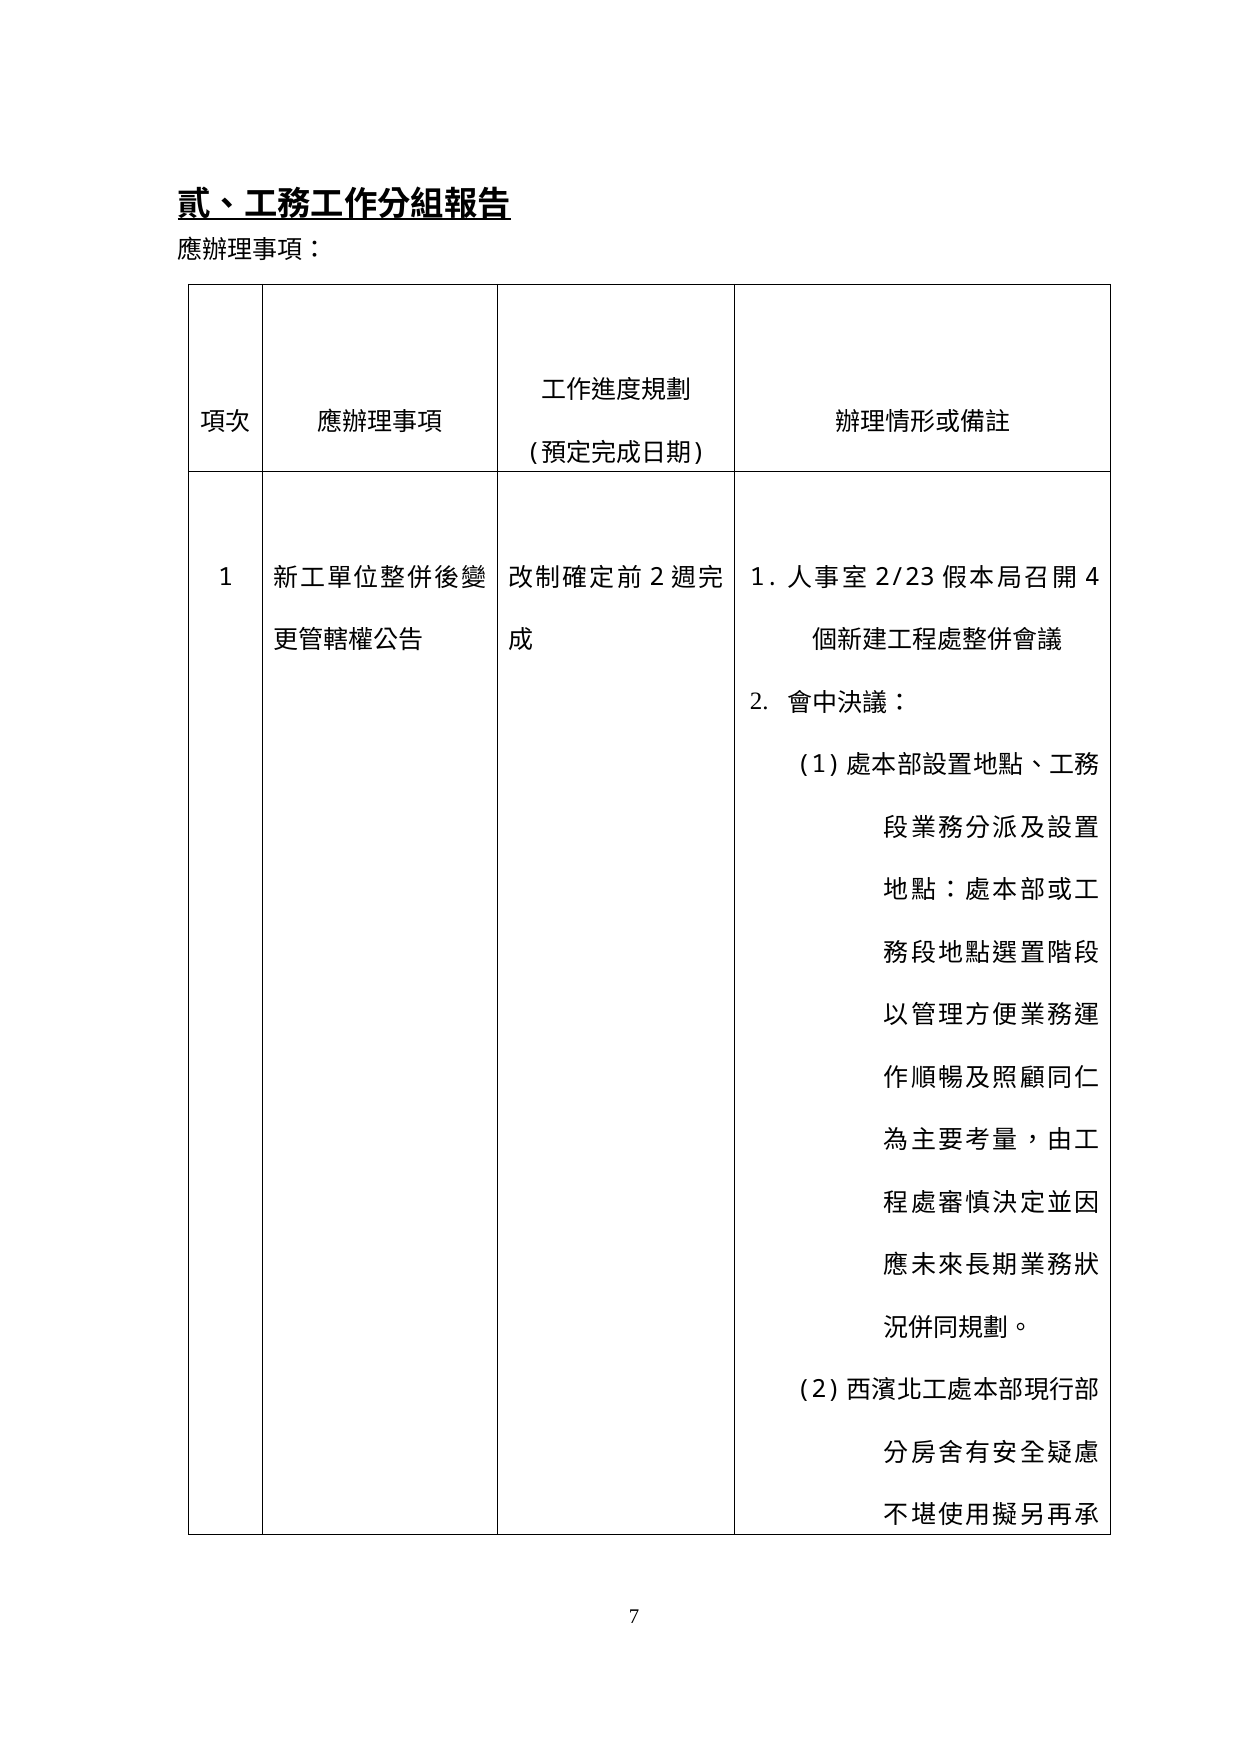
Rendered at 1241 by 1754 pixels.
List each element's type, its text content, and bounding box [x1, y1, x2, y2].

text 貳、工務工作分組報告 [177, 159, 1090, 221]
table_header 項次 [189, 285, 262, 471]
table_cell 人事室2/23假本局召開4個新建工程處整併會議 會中決議： 處本部設置地點、工務段業務分派及設置地點：處本部或工務段地點選置階段以管理方便業務運作順暢及照顧同仁為主要考量，由工程處審慎決定並因應未來長期業務狀況併同規劃。 西濱北工處本部現行部分房舍有安全疑慮不堪使用擬另再承租辦公場所一節，請工程處先行盤點經費來源是否足夠，再做評估及規劃。 西濱北整併後初期先設置7個工務段，應視現況及未來工程需要再檢討。 西濱南請考量現況工程規模及避免勞逸不均等審慎檢討，整併初期以不超過6個工務段為原則。 法制作業及程序相關事項：變更管轄權公告部分請裁併後之管轄機關（西濱北、南）依限陳報本局（新工組）轉行政院公報編印中心公告。 為期變更管轄權公告法制作業順利進行，本組業訂於5/11日召開新工單位改制後變更管轄權公告前置作業會議，並請本局法制科指導。 [735, 472, 1110, 1534]
text 應辦理事項： [177, 229, 1090, 266]
table_cell 1 [189, 472, 262, 1534]
table_header 辦理情形或備註 [735, 285, 1110, 471]
table_header 工作進度規劃 (預定完成日期) [498, 285, 734, 471]
table_header 應辦理事項 [263, 285, 497, 471]
table_cell 改制確定前2週完成 [498, 472, 734, 1534]
table_cell 新工單位整併後變更管轄權公告 [263, 472, 497, 1534]
